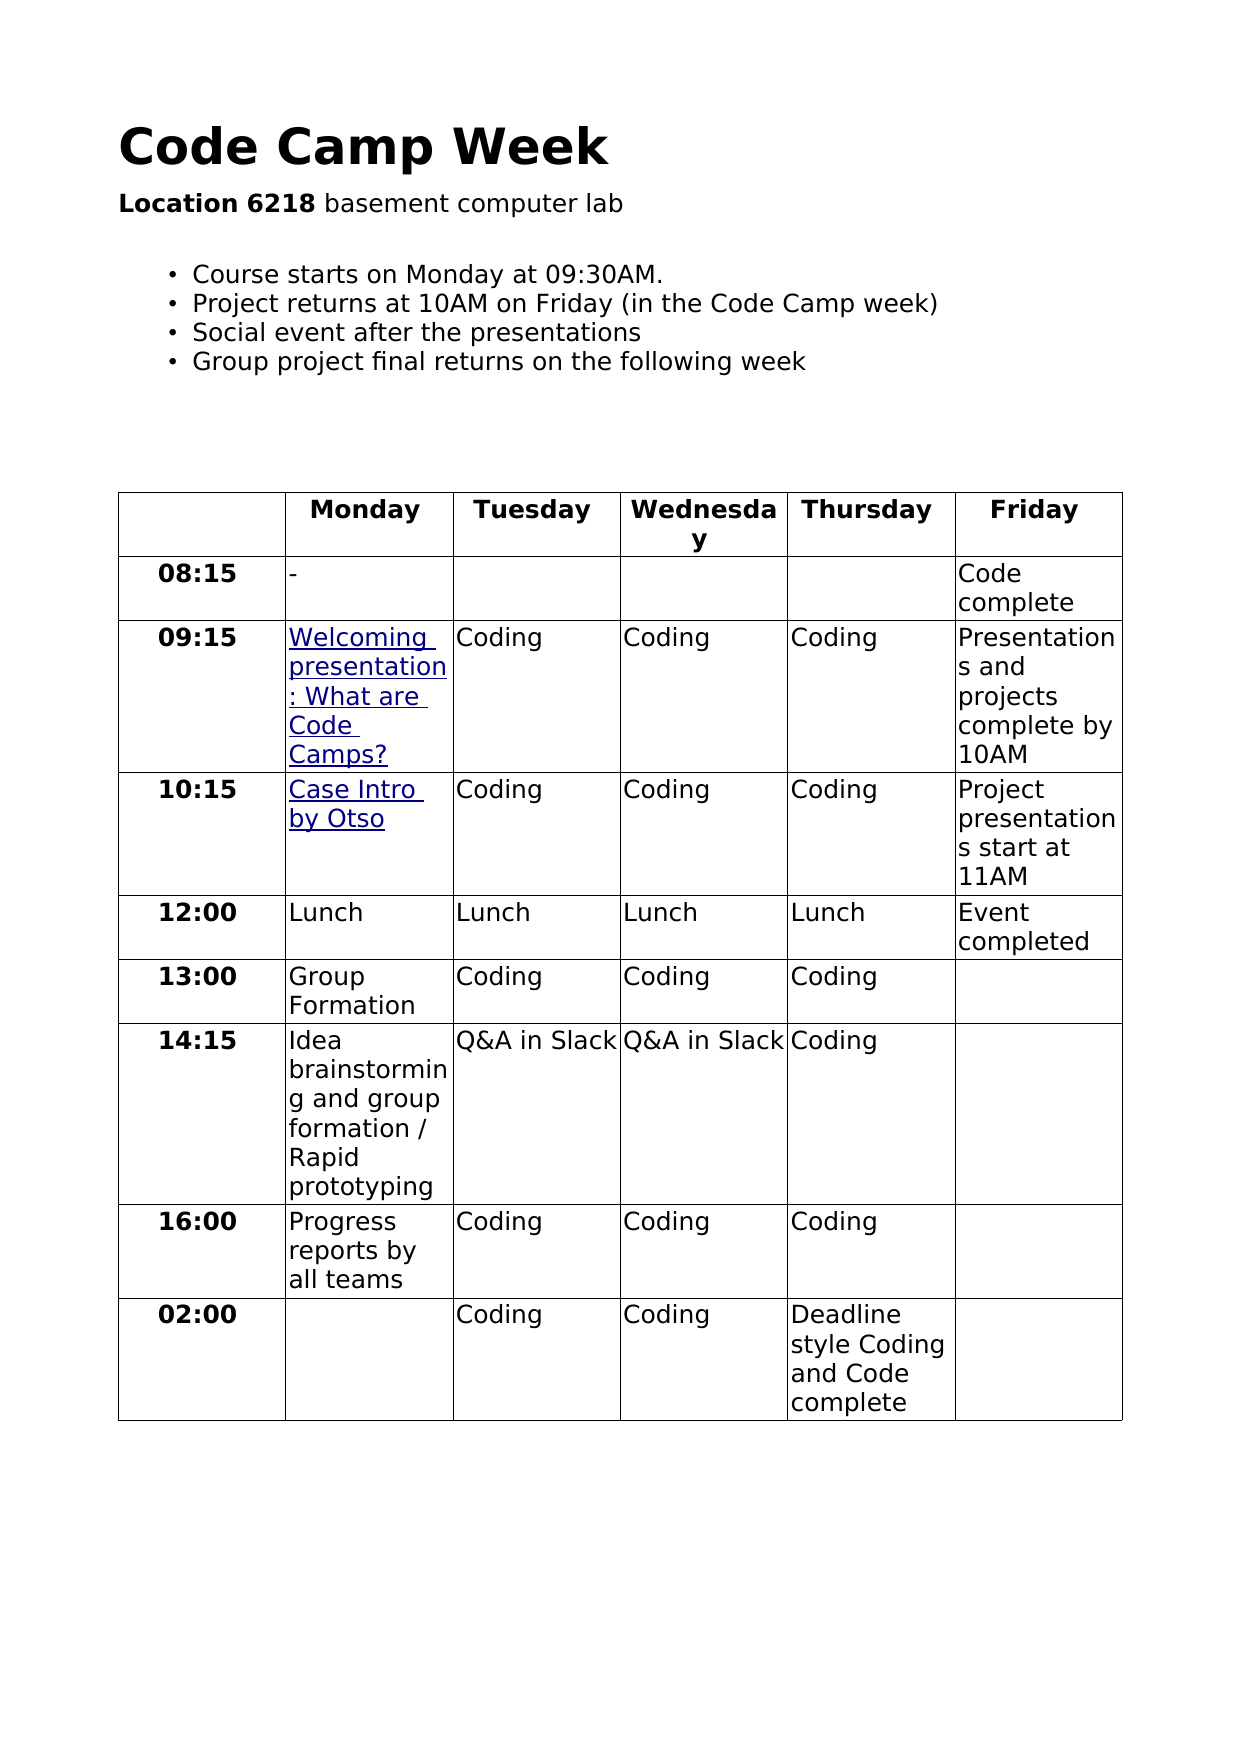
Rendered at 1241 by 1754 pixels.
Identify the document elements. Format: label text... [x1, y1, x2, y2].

table_header Tuesday [454, 493, 620, 556]
table_cell Lunch [621, 896, 787, 959]
table_header Wednesday [621, 493, 787, 556]
table_cell 12:00 [119, 896, 285, 959]
table_cell [956, 1205, 1122, 1298]
table_cell Coding [621, 1299, 787, 1420]
table_cell [956, 1024, 1122, 1204]
table_cell Coding [454, 1299, 620, 1420]
table_cell Coding [454, 1205, 620, 1298]
table_cell [788, 557, 955, 620]
table_cell Idea brainstorming and group formation / Rapid prototyping [286, 1024, 453, 1204]
table_cell Coding [788, 773, 955, 895]
table_header Monday [286, 493, 453, 556]
table_cell Case Intro by Otso [286, 773, 453, 895]
table_cell 08:15 [119, 557, 285, 620]
table_header [119, 493, 285, 556]
table_cell Lunch [286, 896, 453, 959]
table_cell Coding [621, 960, 787, 1023]
list Social event after the presentations [177, 318, 1122, 347]
table_cell Lunch [788, 896, 955, 959]
table_cell 10:15 [119, 773, 285, 895]
table_cell Coding [788, 1024, 955, 1204]
table_cell Q&A in Slack [454, 1024, 620, 1204]
table_cell Coding [788, 1205, 955, 1298]
table_cell - [286, 557, 453, 620]
table_cell Coding [788, 960, 955, 1023]
table_cell Lunch [454, 896, 620, 959]
table_cell Coding [454, 773, 620, 895]
list Group project final returns on the following week [177, 347, 1122, 377]
table_cell Welcoming presentation: What are Code Camps? [286, 621, 453, 772]
table_cell Q&A in Slack [621, 1024, 787, 1204]
table_cell [454, 557, 620, 620]
subtitle Code Camp Week [118, 118, 1122, 176]
table_cell Event completed [956, 896, 1122, 959]
table_cell 02:00 [119, 1299, 285, 1420]
table_cell Coding [621, 773, 787, 895]
table_cell Coding [454, 960, 620, 1023]
table_cell 09:15 [119, 621, 285, 772]
table_cell [286, 1299, 453, 1420]
table_cell [956, 960, 1122, 1023]
list Course starts on Monday at 09:30AM. [177, 260, 1122, 289]
table_header Friday [956, 493, 1122, 556]
table_cell Coding [454, 621, 620, 772]
table_cell Progress reports by all teams [286, 1205, 453, 1298]
list Project returns at 10AM on Friday (in the Code Camp week) [177, 289, 1122, 318]
table_cell Coding [621, 621, 787, 772]
table_header Thursday [788, 493, 955, 556]
table_cell Project presentations start at 11AM [956, 773, 1122, 895]
table_cell Deadline style Coding and Code complete [788, 1299, 955, 1420]
table_cell 16:00 [119, 1205, 285, 1298]
table_cell Coding [788, 621, 955, 772]
table_cell [956, 1299, 1122, 1420]
table_cell Group Formation [286, 960, 453, 1023]
table_cell Presentations and projects complete by 10AM [956, 621, 1122, 772]
table_cell Coding [621, 1205, 787, 1298]
text Location 6218 basement computer lab [118, 189, 1122, 218]
table_cell Code complete [956, 557, 1122, 620]
table_cell 14:15 [119, 1024, 285, 1204]
table_cell 13:00 [119, 960, 285, 1023]
table_cell [621, 557, 787, 620]
